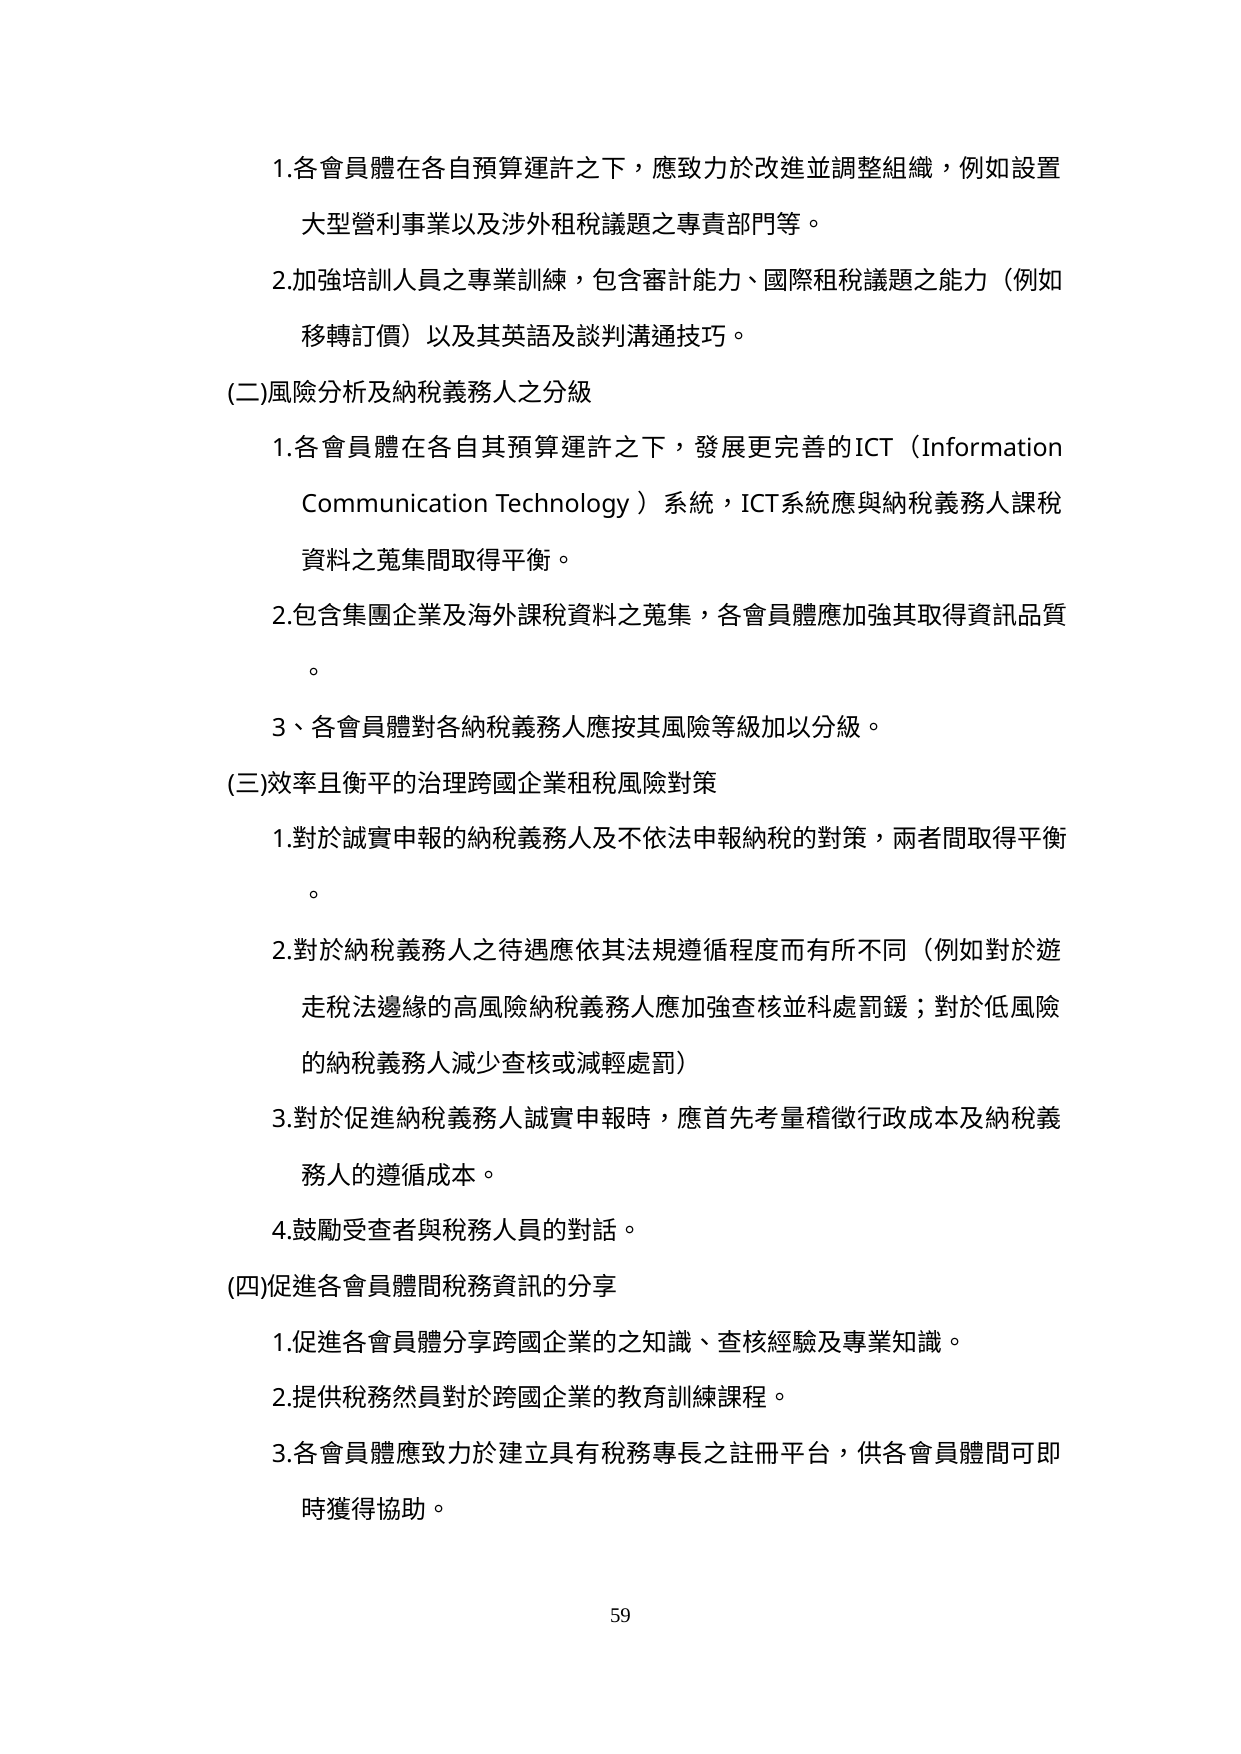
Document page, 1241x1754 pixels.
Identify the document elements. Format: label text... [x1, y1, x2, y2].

text 2.對於納稅義務人之待遇應依其法規遵循程度而有所不同（例如對於遊走稅法邊緣的高風險納稅義務人應加強查核並科處罰鍰；對於低風險的納稅義務人減少查核或減輕處罰） [272, 930, 1063, 1080]
text (三)效率且衡平的治理跨國企業租稅風險對策 [227, 763, 1063, 800]
text 2.加強培訓人員之專業訓練，包含審計能力、國際租稅議題之能力（例如移轉訂價）以及其英語及談判溝通技巧。 [272, 259, 1063, 353]
text (四)促進各會員體間稅務資訊的分享 [227, 1266, 1063, 1303]
text 1.各會員體在各自其預算運許之下，發展更完善的ICT（Information Communication Technology ）系統，ICT系統應與納稅義務人課稅資料之蒐集間取得平衡。 [272, 427, 1063, 577]
text 2.提供稅務然員對於跨國企業的教育訓練課程。 [272, 1377, 1063, 1414]
text 1.對於誠實申報的納稅義務人及不依法申報納稅的對策，兩者間取得平衡。 [272, 818, 1063, 912]
text (二)風險分析及納稅義務人之分級 [227, 371, 1063, 409]
text 3.各會員體應致力於建立具有稅務專長之註冊平台，供各會員體間可即時獲得協助。 [272, 1433, 1063, 1526]
text 4.鼓勵受查者與稅務人員的對話。 [272, 1210, 1063, 1248]
text 3.對於促進納稅義務人誠實申報時，應首先考量稽徵行政成本及納稅義務人的遵循成本。 [272, 1098, 1063, 1192]
text 1.各會員體在各自預算運許之下，應致力於改進並調整組織，例如設置大型營利事業以及涉外租稅議題之專責部門等。 [272, 148, 1063, 241]
text 3、各會員體對各納稅義務人應按其風險等級加以分級。 [272, 707, 1063, 744]
text 2.包含集團企業及海外課稅資料之蒐集，各會員體應加強其取得資訊品質。 [272, 595, 1063, 689]
text 1.促進各會員體分享跨國企業的之知識、查核經驗及專業知識。 [272, 1321, 1063, 1359]
